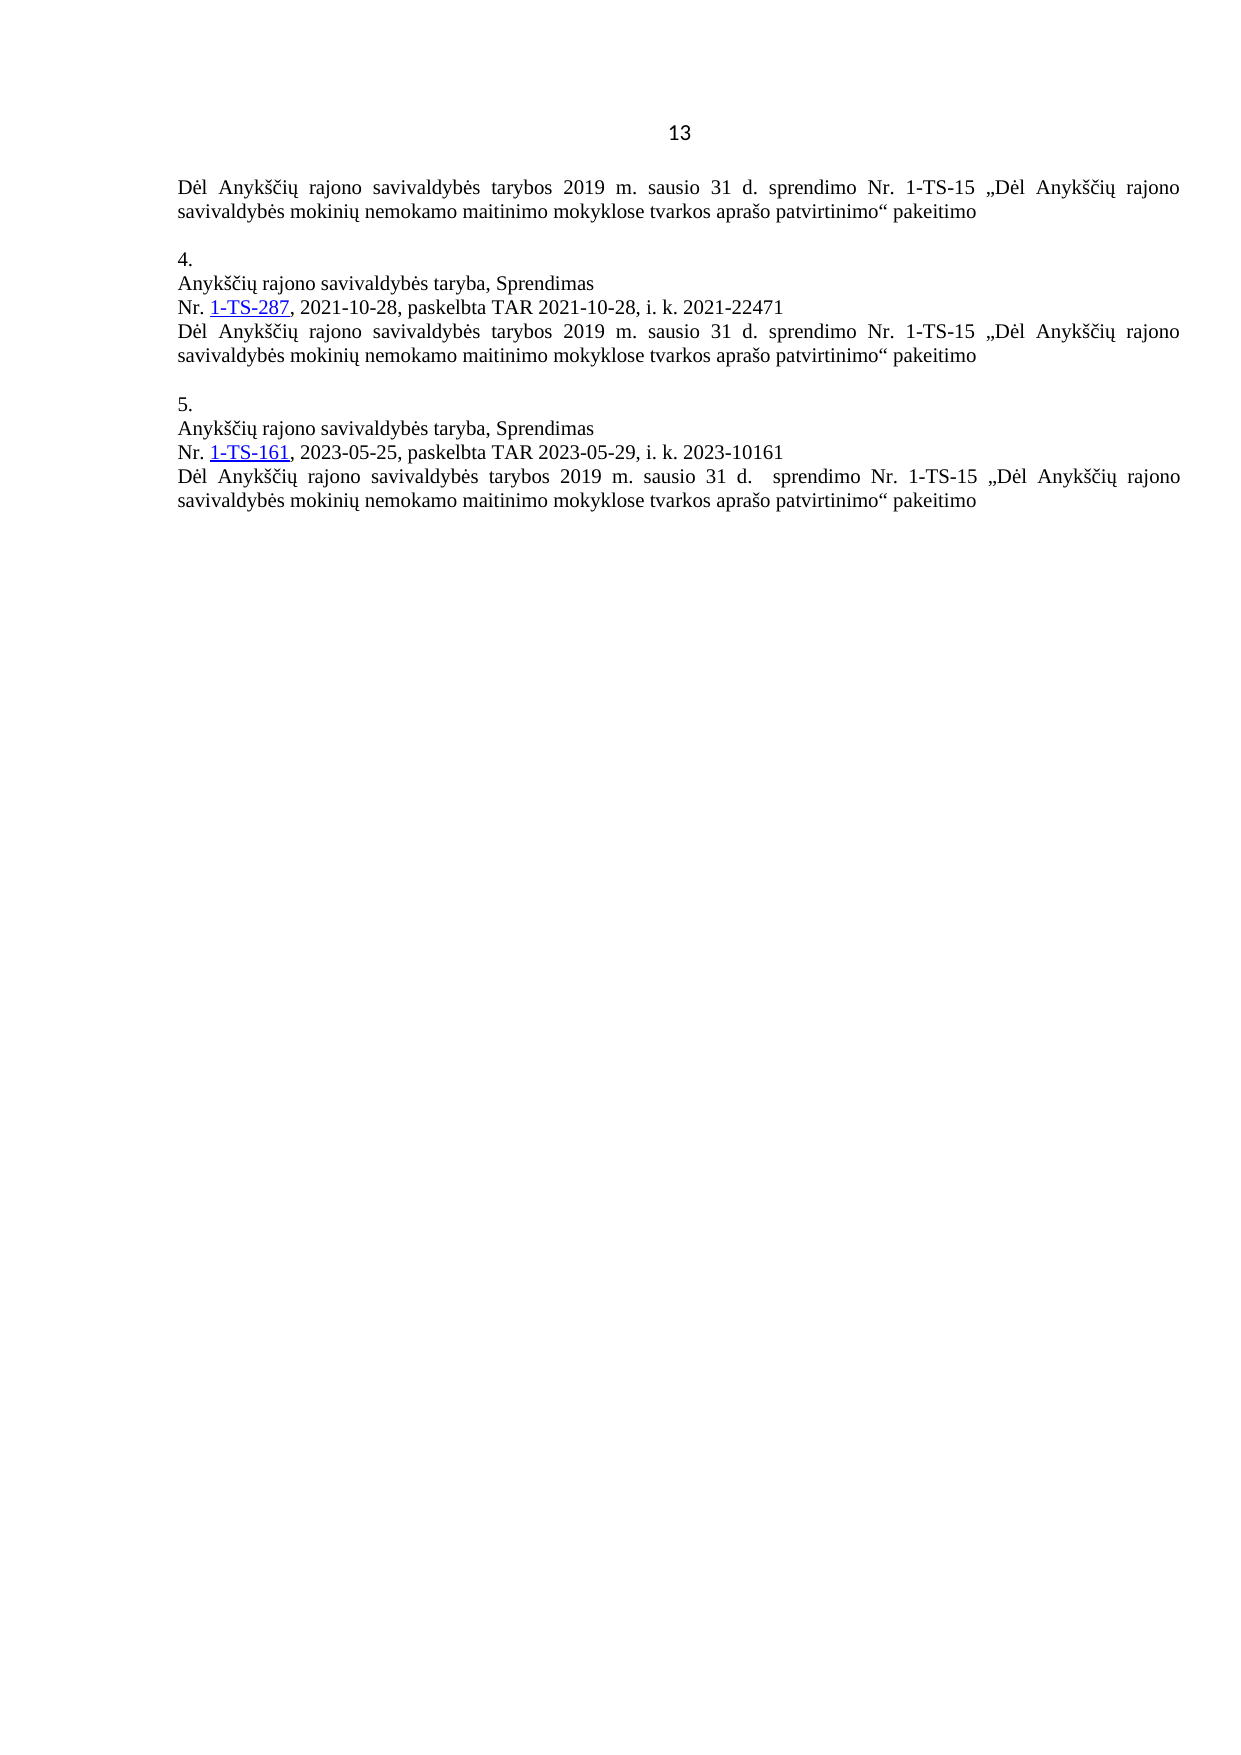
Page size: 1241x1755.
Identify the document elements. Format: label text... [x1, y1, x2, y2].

text 5. [177, 391, 1181, 416]
text Nr. 1-TS-161, 2023-05-25, paskelbta TAR 2023-05-29, i. k. 2023-10161 [177, 439, 1181, 464]
text Dėl Anykščių rajono savivaldybės tarybos 2019 m. sausio 31 d. sprendimo Nr. 1-TS-15 „Dėl Anykščių rajono savivaldybės mokinių nemokamo maitinimo mokyklose tvarkos aprašo patvirtinimo“ pakeitimo [177, 464, 1181, 512]
text Nr. 1-TS-287, 2021-10-28, paskelbta TAR 2021-10-28, i. k. 2021-22471 [177, 295, 1181, 319]
text Dėl Anykščių rajono savivaldybės tarybos 2019 m. sausio 31 d. sprendimo Nr. 1-TS-15 „Dėl Anykščių rajono savivaldybės mokinių nemokamo maitinimo mokyklose tvarkos aprašo patvirtinimo“ pakeitimo [177, 319, 1181, 367]
text 4. [177, 247, 1181, 271]
text Dėl Anykščių rajono savivaldybės tarybos 2019 m. sausio 31 d. sprendimo Nr. 1-TS-15 „Dėl Anykščių rajono savivaldybės mokinių nemokamo maitinimo mokyklose tvarkos aprašo patvirtinimo“ pakeitimo [177, 175, 1181, 223]
text Anykščių rajono savivaldybės taryba, Sprendimas [177, 271, 1181, 295]
text Anykščių rajono savivaldybės taryba, Sprendimas [177, 416, 1181, 439]
